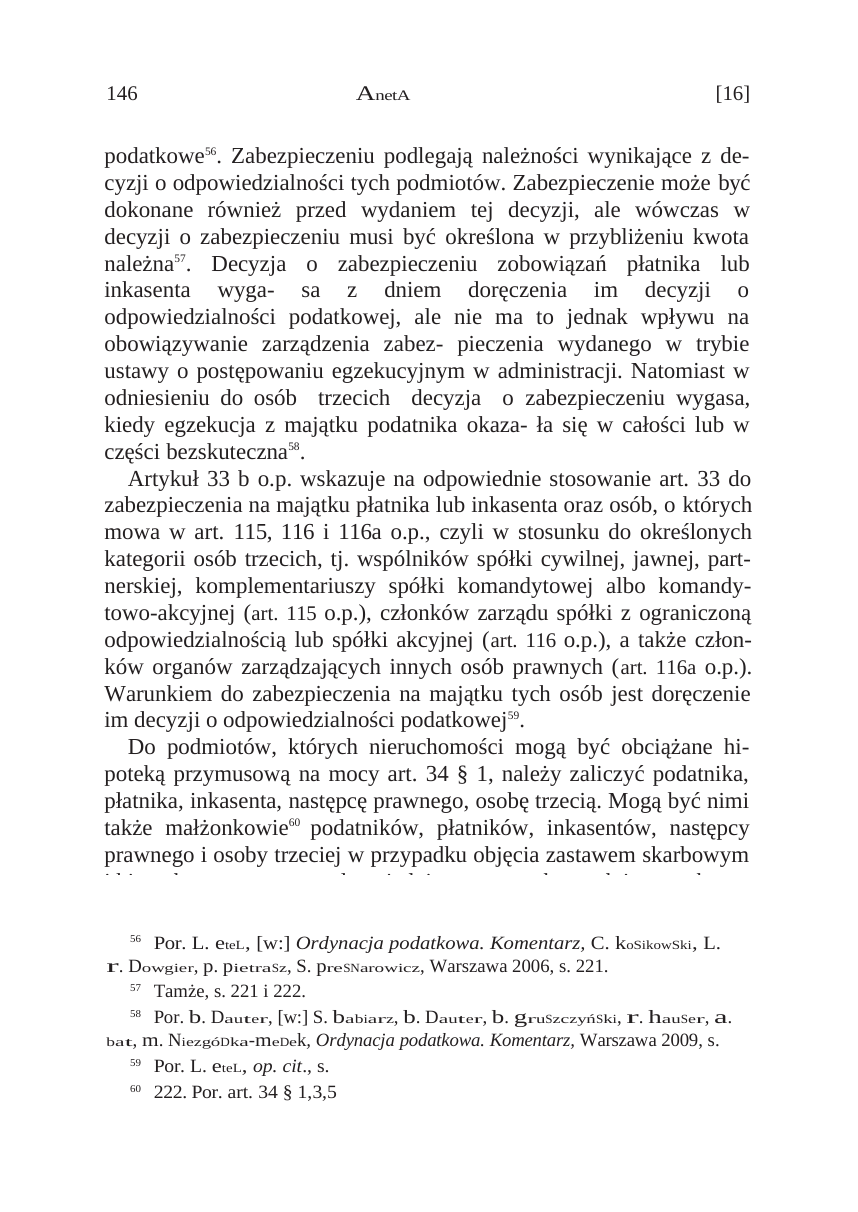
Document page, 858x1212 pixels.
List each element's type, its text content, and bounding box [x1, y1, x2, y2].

text Do podmiotów, których nieruchomości mogą być obciążane hi- poteką przymusową na mocy art. 34 § 1, należy zaliczyć podatnika, płatnika, inkasenta, następcę prawnego, osobę trzecią. Mogą być nimi także małżonkowie60 podatników, płatników, inkasentów, następcy prawnego i osoby trzeciej w przypadku objęcia zastawem skarbowym i hipoteką przymusową odpowiednio rzeczy ruchomych i praw zby- [104, 733, 750, 875]
text 58 [130, 1008, 143, 1020]
text Por. L. eteL, [w:] Ordynacja podatkowa. Komentarz, C. koSikowSki, L. eteL, [153, 932, 752, 955]
text podatkowe56. Zabezpieczeniu podlegają należności wynikające z de- cyzji o odpowiedzialności tych podmiotów. Zabezpieczenie może być dokonane również przed wydaniem tej decyzji, ale wówczas w decyzji o zabezpieczeniu musi być określona w przybliżeniu kwota należna57. Decyzja o zabezpieczeniu zobowiązań płatnika lub inkasenta wyga- sa z dniem doręczenia im decyzji o odpowiedzialności podatkowej, ale nie ma to jednak wpływu na obowiązywanie zarządzenia zabez- pieczenia wydanego w trybie ustawy o postępowaniu egzekucyjnym w administracji. Natomiast w odniesieniu do osób trzecich decyzja o zabezpieczeniu wygasa, kiedy egzekucja z majątku podatnika okaza- ła się w całości lub w części bezskuteczna58. [104, 142, 750, 464]
text Por. b. Dauter, [w:] S. babiarz, b. Dauter, b. gruSzczyńSki, r. hauSer, a. ka- [153, 1006, 752, 1030]
text 59 [130, 1057, 143, 1068]
text 56 [130, 933, 143, 945]
text AnetA MAkowiec [356, 81, 503, 107]
text Tamże, s. 221 i 222. [153, 980, 752, 1002]
text 57 [130, 982, 143, 994]
text [16] [715, 81, 752, 104]
text bat, m. NiezgóDka-meDek, Ordynacja podatkowa. Komentarz, Warszawa 2009, s. 247. [106, 1029, 747, 1053]
text 60 [130, 1082, 143, 1094]
text Artykuł 33 b o.p. wskazuje na odpowiednie stosowanie art. 33 do zabezpieczenia na majątku płatnika lub inkasenta oraz osób, o których mowa w art. 115, 116 i 116a o.p., czyli w stosunku do określonych kategorii osób trzecich, tj. wspólników spółki cywilnej, jawnej, part- nerskiej, komplementariuszy spółki komandytowej albo komandy- towo-akcyjnej (art. 115 o.p.), członków zarządu spółki z ograniczoną odpowiedzialnością lub spółki akcyjnej (art. 116 o.p.), a także człon- ków organów zarządzających innych osób prawnych (art. 116a o.p.). Warunkiem do zabezpieczenia na majątku tych osób jest doręczenie im decyzji o odpowiedzialności podatkowej59. [104, 464, 752, 733]
text 146 [106, 81, 139, 104]
text r. Dowgier, p. pietraSz, S. preSNarowicz, Warszawa 2006, s. 221. [106, 954, 609, 976]
text Por. L. eteL, op. cit., s. 222. Por. art. 34 § 1,3,5 o.p. [153, 1055, 364, 1104]
